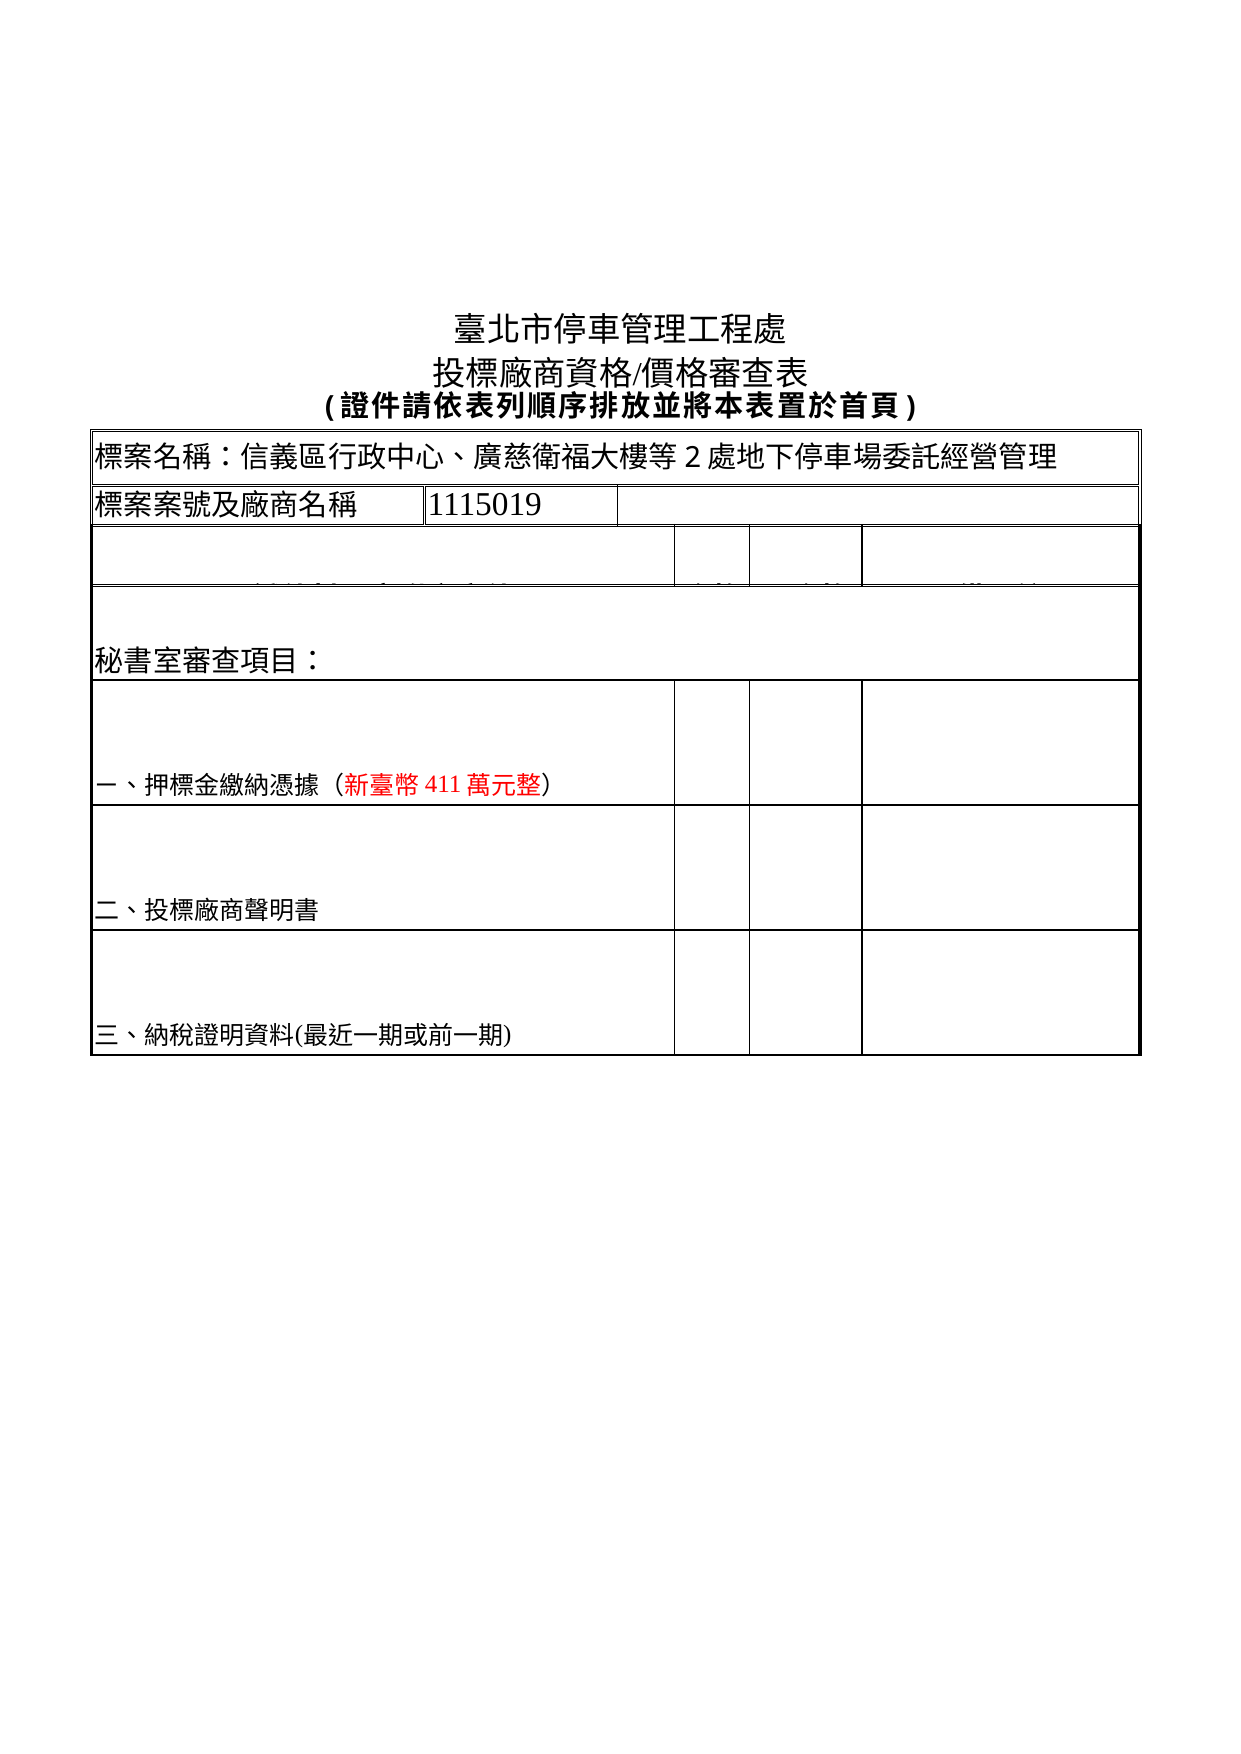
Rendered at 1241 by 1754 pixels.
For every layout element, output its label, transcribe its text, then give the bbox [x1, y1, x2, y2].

table_cell [675, 931, 749, 1054]
table_header 標案名稱：信義區行政中心、廣慈衛福大樓等2處地下停車場委託經營管理 [93, 432, 1138, 484]
table_cell [863, 681, 1138, 804]
table_cell [618, 487, 1138, 524]
table_cell [675, 806, 749, 929]
table_cell 備 註 [863, 527, 1138, 584]
table_cell 不合格 [750, 527, 861, 584]
table_cell 合格 [675, 527, 749, 584]
table_cell [863, 931, 1138, 1054]
table_cell [863, 806, 1138, 929]
table_cell 證件封內應附之文件 [93, 527, 674, 584]
table_cell [750, 806, 861, 929]
text 投標廠商資格/價格審查表 [59, 360, 1181, 392]
text (證件請依表列順序排放並將本表置於首頁) [59, 392, 1181, 423]
table_cell 1115019 [426, 487, 617, 524]
table_cell [750, 681, 861, 804]
table_cell 二、投標廠商聲明書 [93, 806, 674, 929]
table_cell ㄧ、押標金繳納憑據（新臺幣411萬元整） [93, 681, 674, 804]
table_cell [675, 681, 749, 804]
text 臺北市停車管理工程處 [59, 317, 1181, 348]
table_cell 標案案號及廠商名稱 [93, 487, 423, 524]
table_cell [750, 931, 861, 1054]
table_cell 三、納稅證明資料(最近一期或前一期) [93, 931, 674, 1054]
table_cell 秘書室審查項目： [93, 587, 1138, 679]
